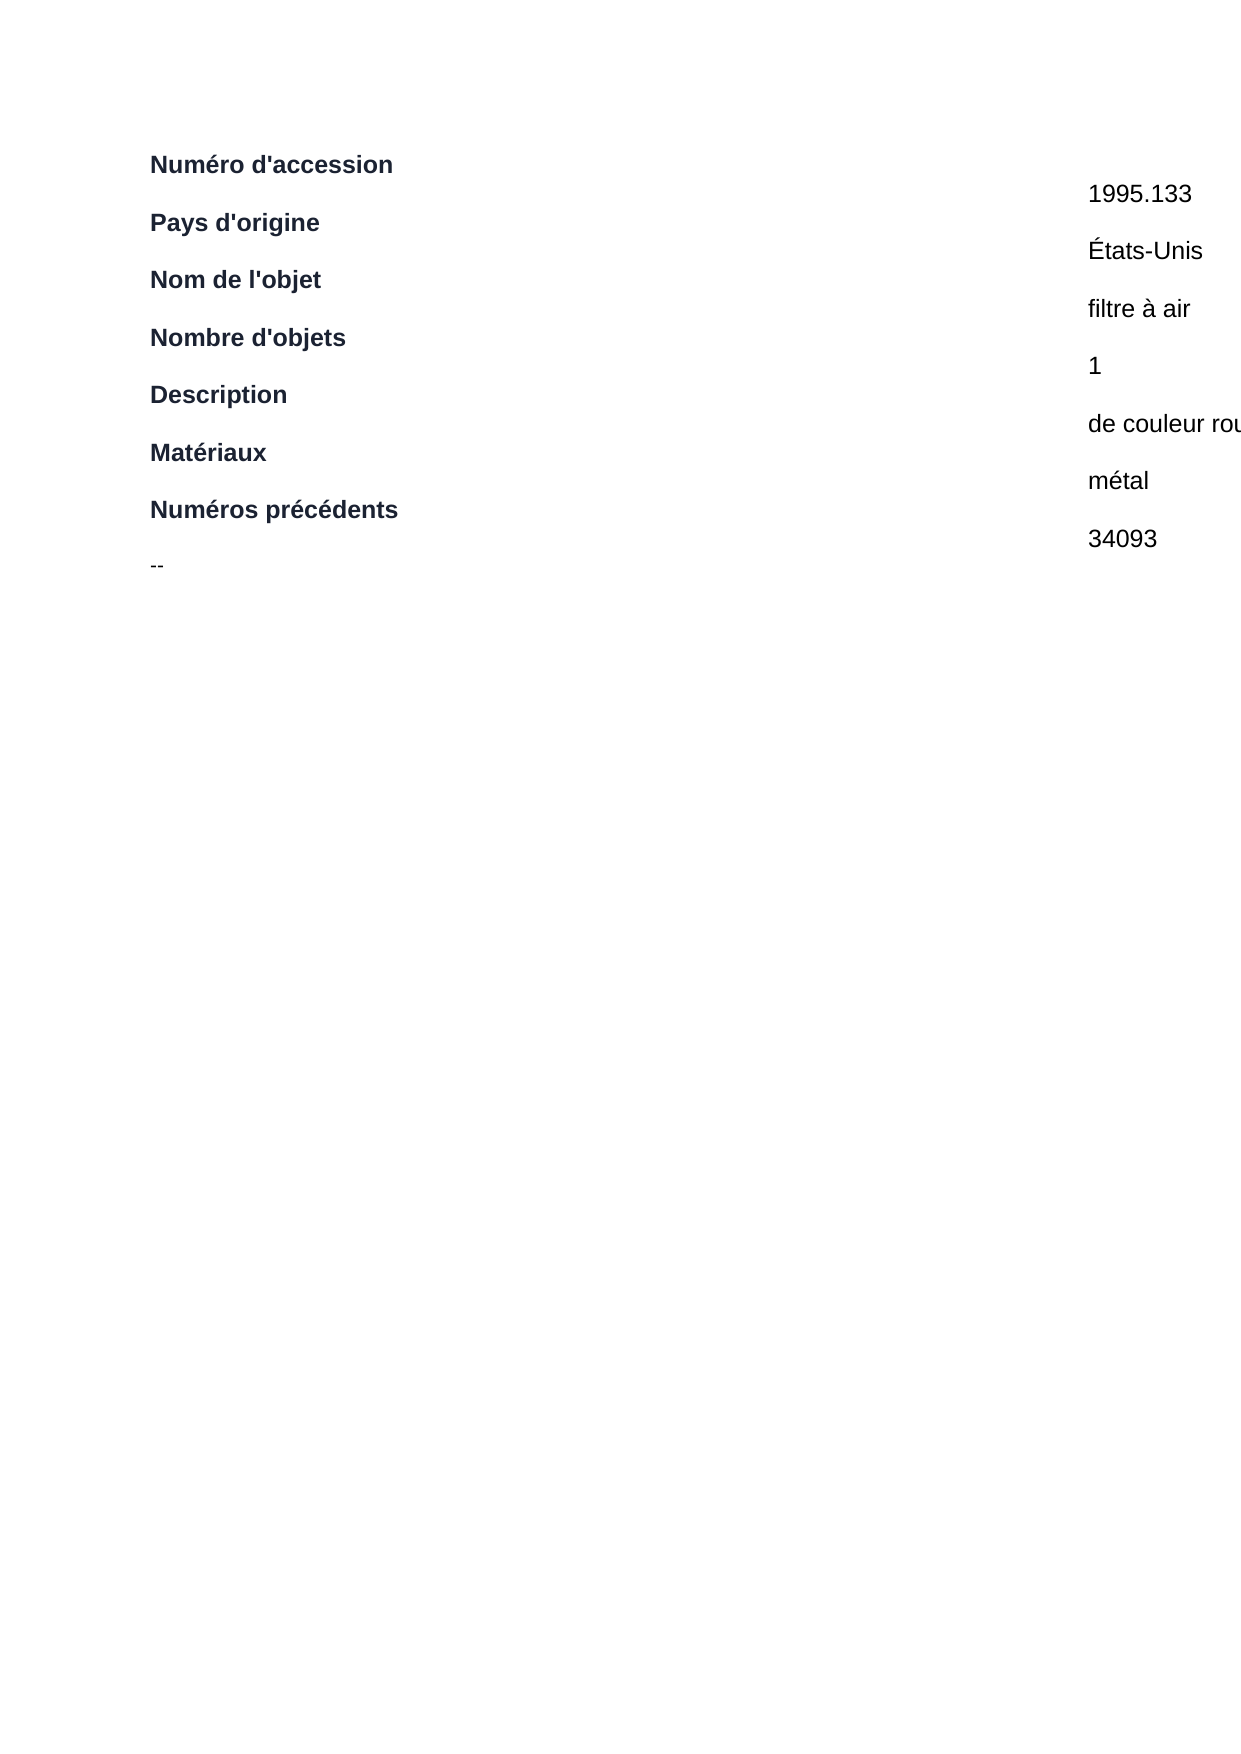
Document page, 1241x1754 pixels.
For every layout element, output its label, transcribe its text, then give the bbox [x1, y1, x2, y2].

text 34093 [1088, 524, 1240, 552]
text Pays d'origine [150, 207, 1090, 236]
text États-Unis [1088, 236, 1240, 265]
text 1 [1088, 351, 1240, 380]
text filtre à air [1088, 294, 1240, 322]
text -- [150, 552, 1090, 576]
text Nombre d'objets [150, 322, 1090, 351]
text Numéro d'accession [150, 150, 1090, 179]
text Description [150, 380, 1090, 409]
text Numéros précédents [150, 495, 1090, 524]
text 1995.133 [1088, 179, 1240, 207]
text Matériaux [150, 437, 1090, 466]
text Nom de l'objet [150, 265, 1090, 294]
text de couleur rouge. Fond de forme elliptique. Etiquette. Inscriptions [1088, 409, 1240, 437]
text métal [1088, 466, 1240, 495]
